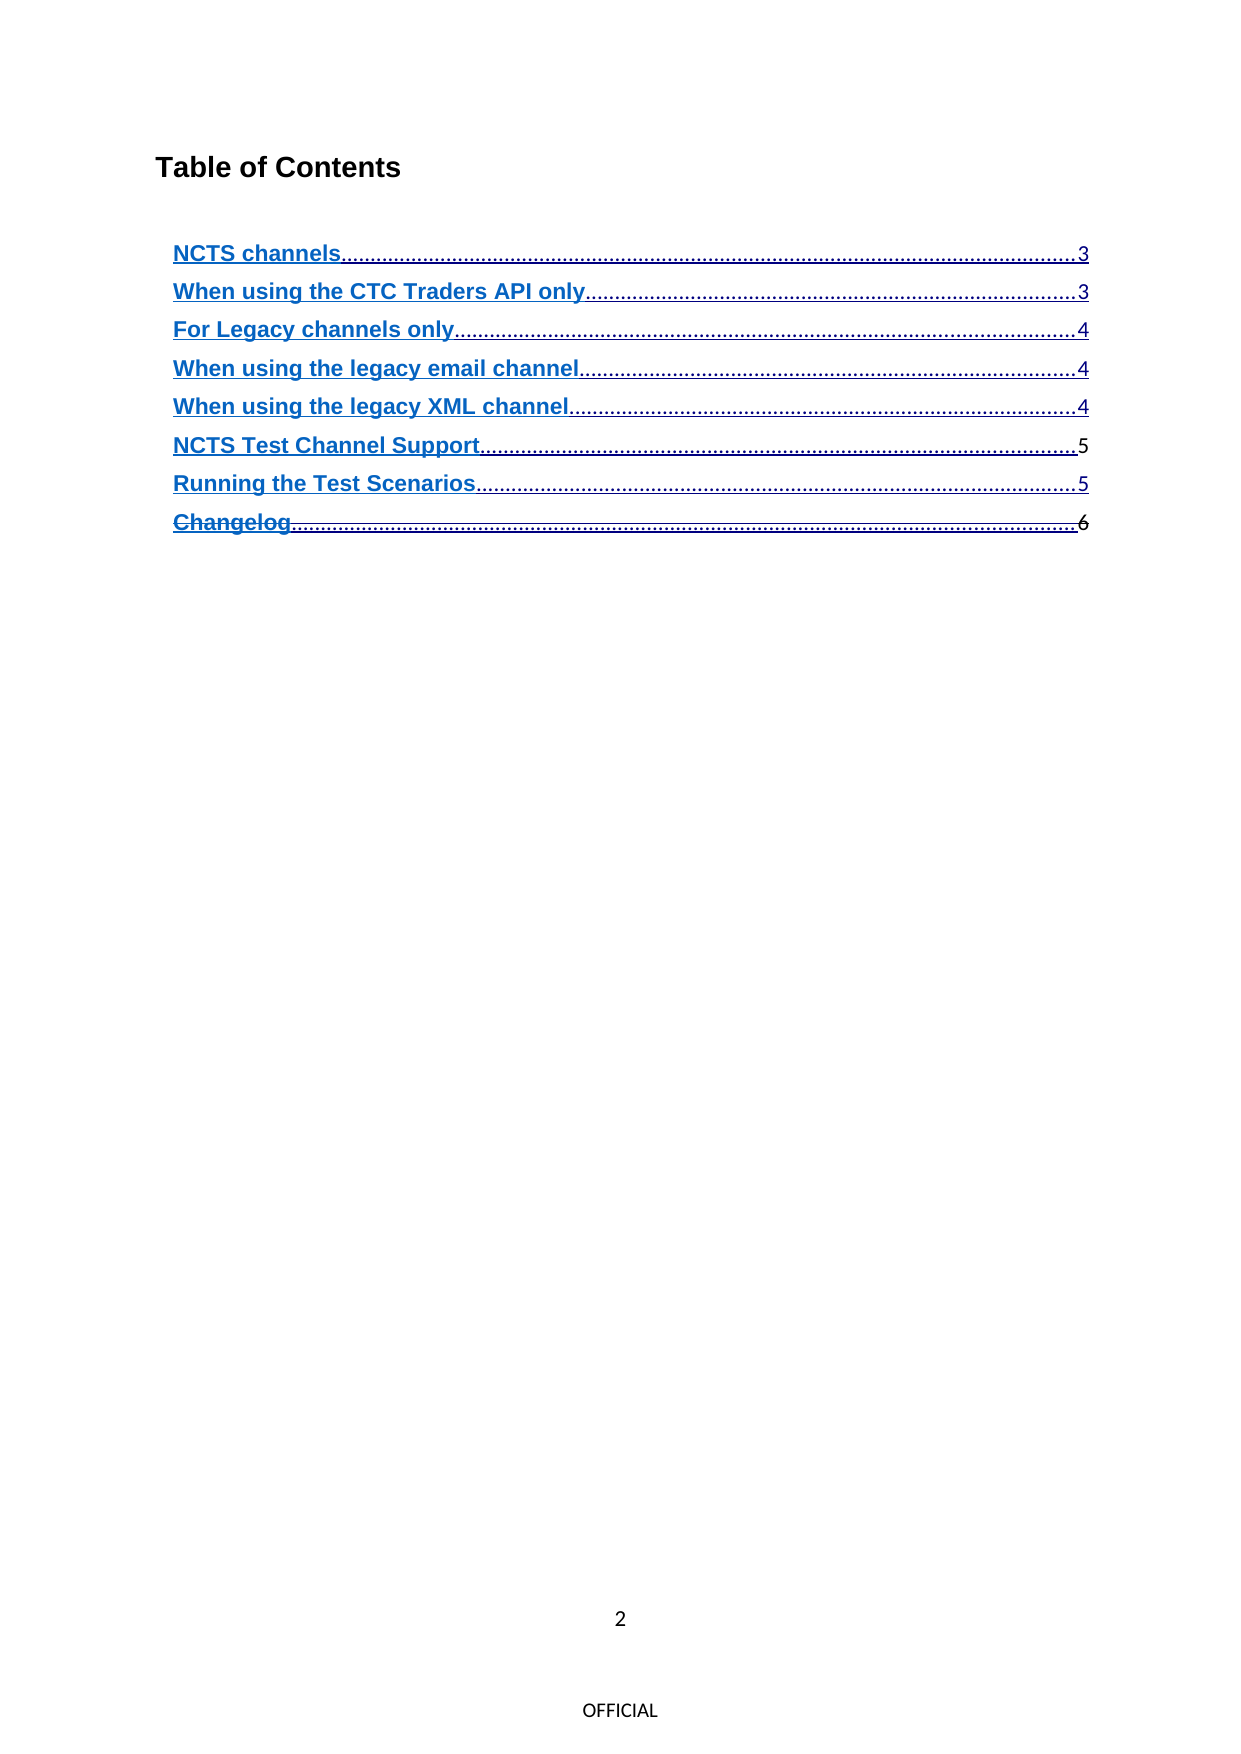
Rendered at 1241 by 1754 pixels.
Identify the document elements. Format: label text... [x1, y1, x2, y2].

text Table of Contents [150, 150, 1090, 183]
text When using the legacy email channel 4 [173, 354, 1090, 382]
text Running the Test Scenarios 5 [173, 469, 1090, 497]
text NCTS channels 3 [173, 239, 1090, 267]
text NCTS Test Channel Support 5 [173, 431, 1090, 459]
text For Legacy channels only 4 [173, 316, 1090, 343]
text When using the legacy XML channel 4 [173, 392, 1090, 420]
text When using the CTC Traders API only 3 [173, 277, 1090, 305]
text Changelog 6 [173, 508, 1090, 536]
